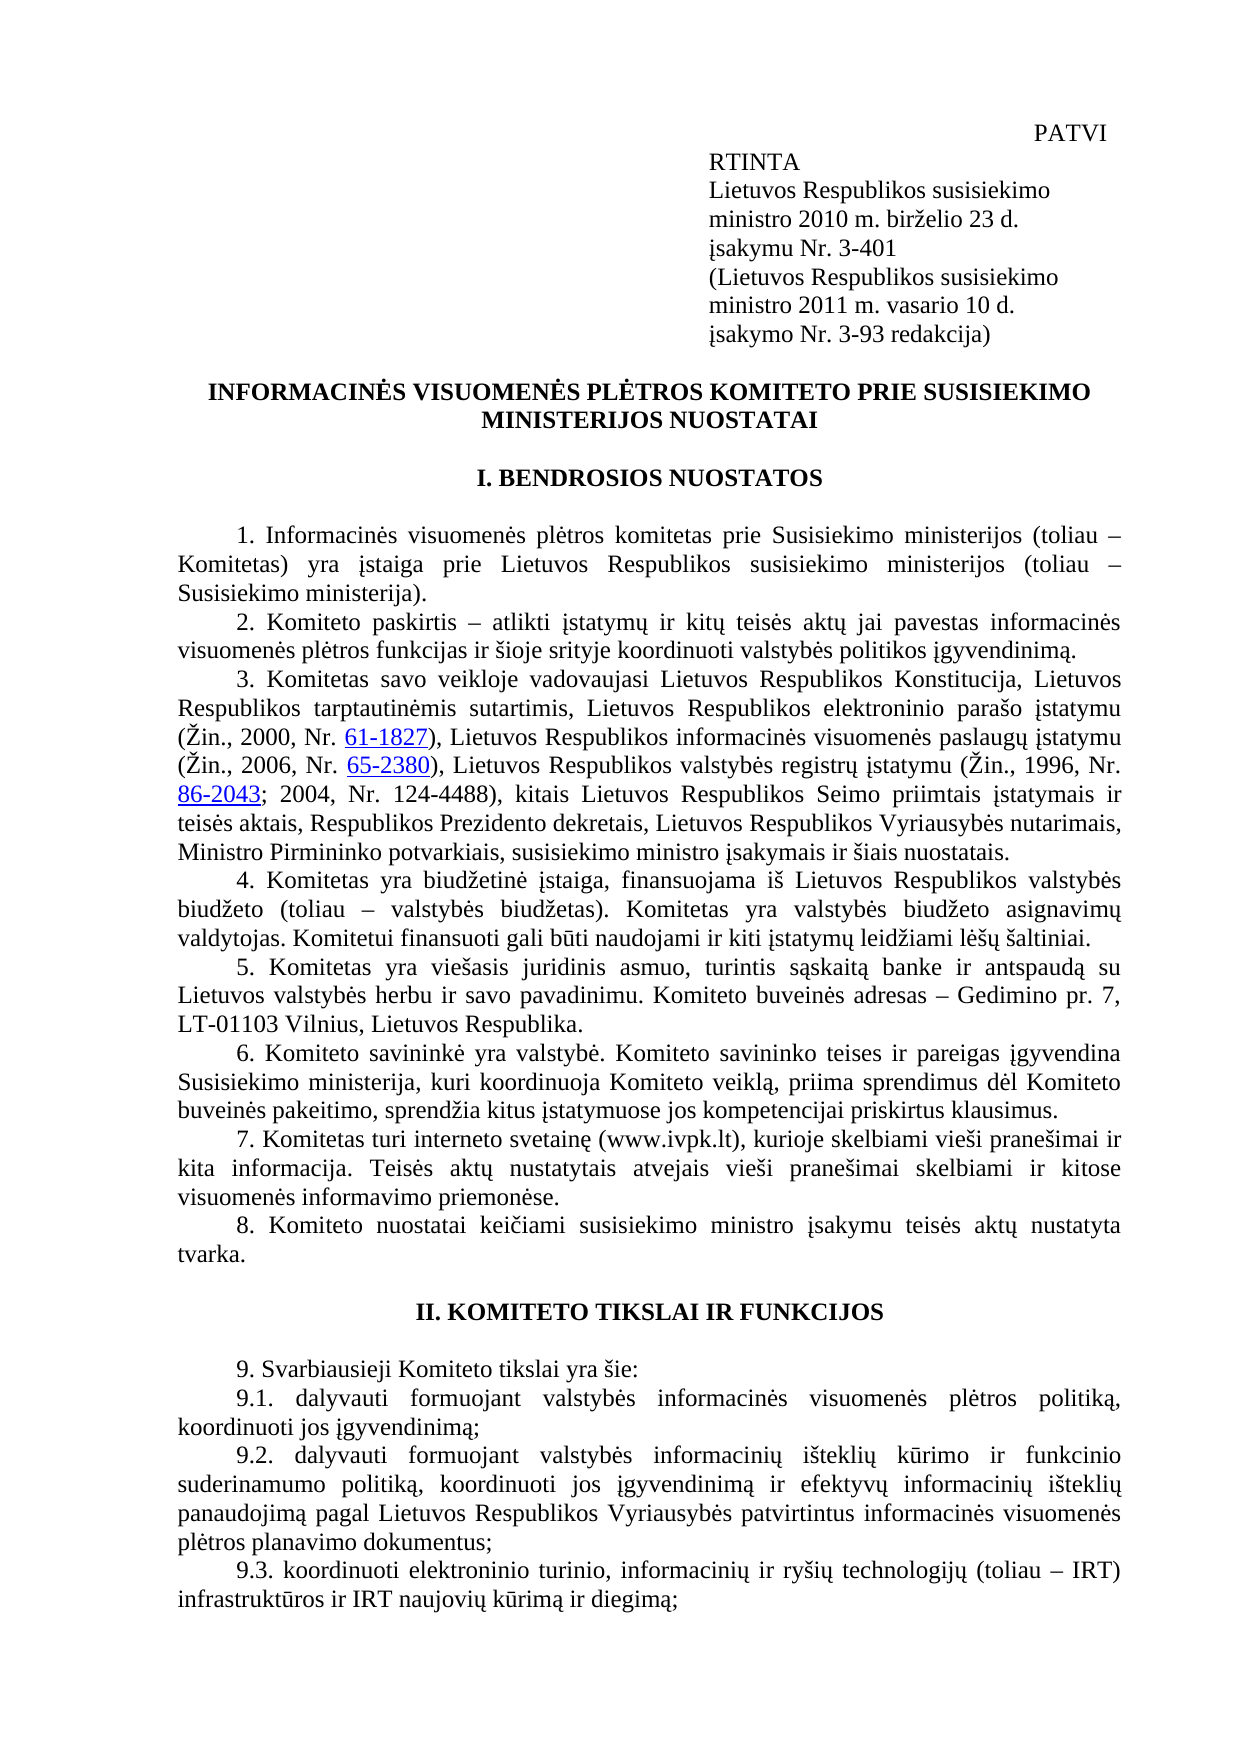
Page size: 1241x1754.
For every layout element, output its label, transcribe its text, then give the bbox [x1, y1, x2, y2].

text 7. Komitetas turi interneto svetainę (www.ivpk.lt), kurioje skelbiami vieši pranešimai ir kita informacija. Teisės aktų nustatytais atvejais vieši pranešimai skelbiami ir kitose visuomenės informavimo priemonėse. [177, 1124, 1122, 1211]
text ministro 2010 m. birželio 23 d. [177, 204, 1122, 233]
text 1. Informacinės visuomenės plėtros komitetas prie Susisiekimo ministerijos (toliau – Komitetas) yra įstaiga prie Lietuvos Respublikos susisiekimo ministerijos (toliau – Susisiekimo ministerija). [177, 521, 1122, 607]
text įsakymo Nr. 3-93 redakcija) [177, 319, 1122, 348]
text (Lietuvos Respublikos susisiekimo [177, 262, 1122, 291]
text 9. Svarbiausieji Komiteto tikslai yra šie: [177, 1354, 1122, 1383]
text ministro 2011 m. vasario 10 d. [177, 291, 1122, 319]
text I. BENDROSIOS NUOSTATOS [177, 463, 1122, 492]
text II. KOMITETO TIKSLAI IR FUNKCIJOS [177, 1297, 1122, 1326]
text 9.3. koordinuoti elektroninio turinio, informacinių ir ryšių technologijų (toliau – IRT) infrastruktūros ir IRT naujovių kūrimą ir diegimą; [177, 1556, 1122, 1613]
text 9.2. dalyvauti formuojant valstybės informacinių išteklių kūrimo ir funkcinio suderinamumo politiką, koordinuoti jos įgyvendinimą ir efektyvų informacinių išteklių panaudojimą pagal Lietuvos Respublikos Vyriausybės patvirtintus informacinės visuomenės plėtros planavimo dokumentus; [177, 1441, 1122, 1556]
text PATVIRTINTA [709, 118, 1122, 176]
text 3. Komitetas savo veikloje vadovaujasi Lietuvos Respublikos Konstitucija, Lietuvos Respublikos tarptautinėmis sutartimis, Lietuvos Respublikos elektroninio parašo įstatymu (Žin., 2000, Nr. 61-1827), Lietuvos Respublikos informacinės visuomenės paslaugų įstatymu (Žin., 2006, Nr. 65-2380), Lietuvos Respublikos valstybės registrų įstatymu (Žin., 1996, Nr. 86-2043; 2004, Nr. 124-4488), kitais Lietuvos Respublikos Seimo priimtais įstatymais ir teisės aktais, Respublikos Prezidento dekretais, Lietuvos Respublikos Vyriausybės nutarimais, Ministro Pirmininko potvarkiais, susisiekimo ministro įsakymais ir šiais nuostatais. [177, 664, 1122, 866]
text 4. Komitetas yra biudžetinė įstaiga, finansuojama iš Lietuvos Respublikos valstybės biudžeto (toliau – valstybės biudžetas). Komitetas yra valstybės biudžeto asignavimų valdytojas. Komitetui finansuoti gali būti naudojami ir kiti įstatymų leidžiami lėšų šaltiniai. [177, 866, 1122, 952]
text 6. Komiteto savininkė yra valstybė. Komiteto savininko teises ir pareigas įgyvendina Susisiekimo ministerija, kuri koordinuoja Komiteto veiklą, priima sprendimus dėl Komiteto buveinės pakeitimo, sprendžia kitus įstatymuose jos kompetencijai priskirtus klausimus. [177, 1038, 1122, 1124]
text 5. Komitetas yra viešasis juridinis asmuo, turintis sąskaitą banke ir antspaudą su Lietuvos valstybės herbu ir savo pavadinimu. Komiteto buveinės adresas – Gedimino pr. 7, LT-01103 Vilnius, Lietuvos Respublika. [177, 952, 1122, 1038]
text įsakymu Nr. 3-401 [177, 233, 1122, 262]
text 2. Komiteto paskirtis – atlikti įstatymų ir kitų teisės aktų jai pavestas informacinės visuomenės plėtros funkcijas ir šioje srityje koordinuoti valstybės politikos įgyvendinimą. [177, 607, 1122, 664]
text INFORMACINĖS VISUOMENĖS PLĖTROS KOMITETO PRIE SUSISIEKIMO MINISTERIJOS NUOSTATAI [177, 377, 1122, 434]
text 9.1. dalyvauti formuojant valstybės informacinės visuomenės plėtros politiką, koordinuoti jos įgyvendinimą; [177, 1383, 1122, 1441]
text Lietuvos Respublikos susisiekimo [177, 176, 1122, 204]
text 8. Komiteto nuostatai keičiami susisiekimo ministro įsakymu teisės aktų nustatyta tvarka. [177, 1211, 1122, 1268]
